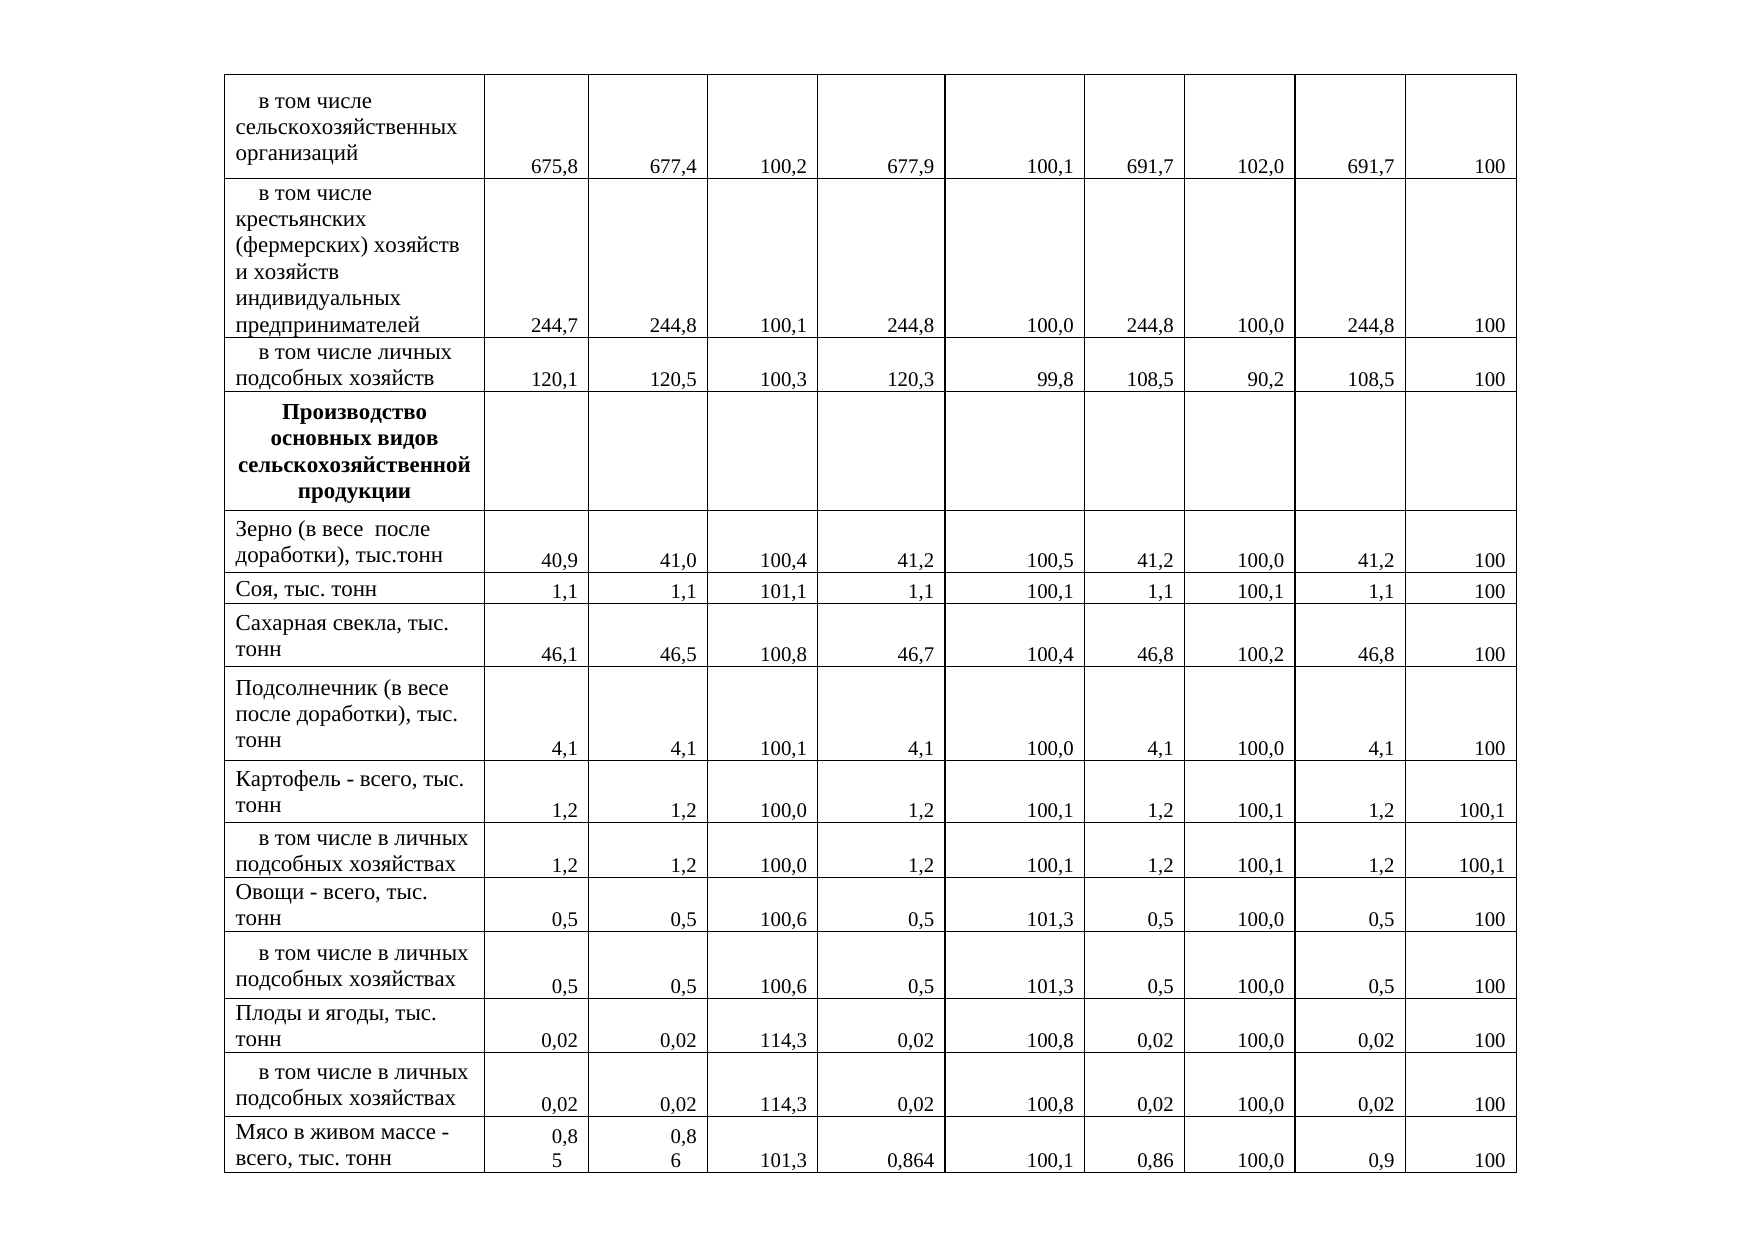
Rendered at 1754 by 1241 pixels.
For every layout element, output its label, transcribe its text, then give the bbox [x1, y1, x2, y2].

table_cell 0,9 [1296, 1117, 1405, 1172]
table_cell [1517, 74, 1617, 178]
table_cell 1,2 [485, 761, 588, 822]
table_cell 691,7 [1085, 75, 1184, 178]
table_cell 100,0 [1185, 179, 1294, 337]
table_cell 101,3 [946, 932, 1084, 998]
table_cell 1,2 [818, 761, 944, 822]
table_cell 46,1 [485, 604, 588, 666]
table_cell 101,1 [708, 573, 817, 603]
table_cell 1,1 [818, 573, 944, 603]
table_cell 244,8 [818, 179, 944, 337]
table_cell 100,1 [708, 667, 817, 759]
table_cell 100,5 [946, 511, 1084, 572]
table_cell 244,7 [485, 179, 588, 337]
table_cell [1185, 392, 1294, 509]
table_cell 100,1 [1406, 761, 1516, 822]
table_cell в том числе личных подсобных хозяйств [225, 338, 484, 391]
table_cell 100,8 [708, 604, 817, 666]
table_cell [589, 392, 707, 509]
table_cell 100,6 [708, 878, 817, 931]
table_cell 0,5 [485, 932, 588, 998]
table_cell 41,2 [818, 511, 944, 572]
table_cell 99,8 [946, 338, 1084, 391]
table_cell [1296, 392, 1405, 509]
table_cell [1517, 1116, 1617, 1172]
table_cell 0,02 [589, 1053, 707, 1116]
table_cell 1,2 [1085, 823, 1184, 877]
table_cell 4,1 [485, 667, 588, 759]
table_cell 1,2 [485, 823, 588, 877]
table_cell 100,1 [1185, 823, 1294, 877]
table_cell 4,1 [589, 667, 707, 759]
table_cell 100 [1406, 604, 1516, 666]
table_cell 100,1 [946, 761, 1084, 822]
table_cell 41,2 [1296, 511, 1405, 572]
table_cell 675,8 [485, 75, 588, 178]
table_cell 1,1 [485, 573, 588, 603]
table_cell [1517, 1052, 1617, 1116]
table_cell 100,6 [708, 932, 817, 998]
table_cell 0,02 [1296, 999, 1405, 1052]
table_cell 120,5 [589, 338, 707, 391]
table_cell 4,1 [818, 667, 944, 759]
table_cell 0,02 [818, 999, 944, 1052]
table_cell 100 [1406, 878, 1516, 931]
table_cell 0,5 [485, 878, 588, 931]
table_cell 1,2 [589, 761, 707, 822]
table_cell в том числе в личных подсобных хозяйствах [225, 823, 484, 877]
table_cell Подсолнечник (в весе после доработки), тыс. тонн [225, 667, 484, 759]
table_cell 100,8 [946, 1053, 1084, 1116]
table_cell 100 [1406, 573, 1516, 603]
table_cell 100,4 [946, 604, 1084, 666]
table_cell Картофель - всего, тыс. тонн [225, 761, 484, 822]
table_cell [1517, 178, 1617, 337]
table_cell Зерно (в весе после доработки), тыс.тонн [225, 511, 484, 572]
table_cell [485, 392, 588, 509]
table_cell [1517, 877, 1617, 931]
table_cell Сахарная свекла, тыс. тонн [225, 604, 484, 666]
table_cell 100,1 [946, 1117, 1084, 1172]
table_cell 100 [1406, 667, 1516, 759]
table_cell 1,1 [1085, 573, 1184, 603]
table_cell 108,5 [1085, 338, 1184, 391]
table_cell 114,3 [708, 999, 817, 1052]
table_cell 0,86 [1085, 1117, 1184, 1172]
table_cell 40,9 [485, 511, 588, 572]
table_cell 0,02 [1296, 1053, 1405, 1116]
table_cell 100,0 [1185, 1117, 1294, 1172]
table_cell 120,1 [485, 338, 588, 391]
table_cell 0,02 [1085, 1053, 1184, 1116]
table_cell 100,0 [1185, 999, 1294, 1052]
table_cell 100,0 [1185, 932, 1294, 998]
table_cell в том числе крестьянских (фермерских) хозяйств и хозяйств индивидуальных предпринимателей [225, 179, 484, 337]
table_cell 100,2 [1185, 604, 1294, 666]
table_cell 4,1 [1296, 667, 1405, 759]
table_cell Соя, тыс. тонн [225, 573, 484, 603]
table_cell 100,1 [946, 573, 1084, 603]
table_cell 4,1 [1085, 667, 1184, 759]
table_cell 1,1 [1296, 573, 1405, 603]
table_cell [1517, 760, 1617, 822]
table_cell 0,02 [1085, 999, 1184, 1052]
table_cell 90,2 [1185, 338, 1294, 391]
table_cell 691,7 [1296, 75, 1405, 178]
table_cell 100 [1406, 1053, 1516, 1116]
table_cell 100,1 [1185, 761, 1294, 822]
table_cell 108,5 [1296, 338, 1405, 391]
table_cell 0,5 [818, 932, 944, 998]
table_cell 46,8 [1085, 604, 1184, 666]
table_cell Овощи - всего, тыс. тонн [225, 878, 484, 931]
table_cell Производство основных видов сельскохозяйственной продукции [225, 392, 484, 509]
table_cell 0,5 [589, 878, 707, 931]
table_cell 0,5 [589, 932, 707, 998]
table_cell Мясо в живом массе - всего, тыс. тонн [225, 1117, 484, 1172]
table_cell 120,3 [818, 338, 944, 391]
table_cell в том числе в личных подсобных хозяйствах [225, 932, 484, 998]
table_cell 100,4 [708, 511, 817, 572]
table_cell 1,2 [1296, 761, 1405, 822]
table_cell [1517, 391, 1617, 509]
table_cell 102,0 [1185, 75, 1294, 178]
table_cell 101,3 [946, 878, 1084, 931]
table_cell 0,5 [1085, 932, 1184, 998]
table_cell 100,3 [708, 338, 817, 391]
table_cell Плоды и ягоды, тыс. тонн [225, 999, 484, 1052]
table_cell [708, 392, 817, 509]
table_cell 100,0 [708, 823, 817, 877]
table_cell 100,0 [946, 179, 1084, 337]
table_cell 0,02 [485, 1053, 588, 1116]
table_cell [1517, 337, 1617, 391]
table_cell 244,8 [1085, 179, 1184, 337]
table_cell 0,85 [485, 1117, 588, 1172]
table_cell 46,7 [818, 604, 944, 666]
table_cell 100 [1406, 179, 1516, 337]
table_cell в том числе сельскохозяйственных организаций [225, 75, 484, 178]
table_cell 100,1 [1185, 573, 1294, 603]
table_cell 100,0 [1185, 511, 1294, 572]
table_cell 0,02 [485, 999, 588, 1052]
table_cell 0,02 [818, 1053, 944, 1116]
table_cell 100,0 [1185, 878, 1294, 931]
table_cell [1406, 392, 1516, 509]
table_cell 100,1 [946, 75, 1084, 178]
table_cell 41,2 [1085, 511, 1184, 572]
table_cell 46,8 [1296, 604, 1405, 666]
table_cell 0,86 [589, 1117, 707, 1172]
table_cell [1085, 392, 1184, 509]
table_cell 1,2 [818, 823, 944, 877]
table_cell 100,0 [1185, 667, 1294, 759]
table_cell 100 [1406, 999, 1516, 1052]
table_cell 677,9 [818, 75, 944, 178]
table_cell 1,2 [1085, 761, 1184, 822]
table_cell 244,8 [589, 179, 707, 337]
table_cell 100,1 [708, 179, 817, 337]
table_cell 0,02 [589, 999, 707, 1052]
table_cell 100,0 [946, 667, 1084, 759]
table_cell [1517, 603, 1617, 666]
table_cell 0,5 [818, 878, 944, 931]
table_cell 100,1 [946, 823, 1084, 877]
table_cell 100 [1406, 75, 1516, 178]
table_cell 100,1 [1406, 823, 1516, 877]
table_cell 677,4 [589, 75, 707, 178]
table_cell 100 [1406, 338, 1516, 391]
table_cell 100 [1406, 511, 1516, 572]
table_cell 114,3 [708, 1053, 817, 1116]
table_cell 101,3 [708, 1117, 817, 1172]
table_cell 0,864 [818, 1117, 944, 1172]
table_cell [946, 392, 1084, 509]
table_cell 41,0 [589, 511, 707, 572]
table_cell 100 [1406, 1117, 1516, 1172]
table_cell 100,0 [1185, 1053, 1294, 1116]
table_cell 0,5 [1085, 878, 1184, 931]
table_cell 46,5 [589, 604, 707, 666]
table_cell 100,2 [708, 75, 817, 178]
table_cell 1,1 [589, 573, 707, 603]
table_cell 1,2 [1296, 823, 1405, 877]
table_cell 100,8 [946, 999, 1084, 1052]
table_cell 100 [1406, 932, 1516, 998]
table_cell [1517, 822, 1617, 877]
table_cell 1,2 [589, 823, 707, 877]
table_cell [818, 392, 944, 509]
table_cell [1517, 998, 1617, 1052]
table_cell 244,8 [1296, 179, 1405, 337]
table_cell [1517, 931, 1617, 998]
table_cell в том числе в личных подсобных хозяйствах [225, 1053, 484, 1116]
table_cell 100,0 [708, 761, 817, 822]
table_cell [1517, 572, 1617, 603]
table_cell [1517, 510, 1617, 572]
table_cell 0,5 [1296, 932, 1405, 998]
table_cell 0,5 [1296, 878, 1405, 931]
table_cell [1517, 666, 1617, 759]
